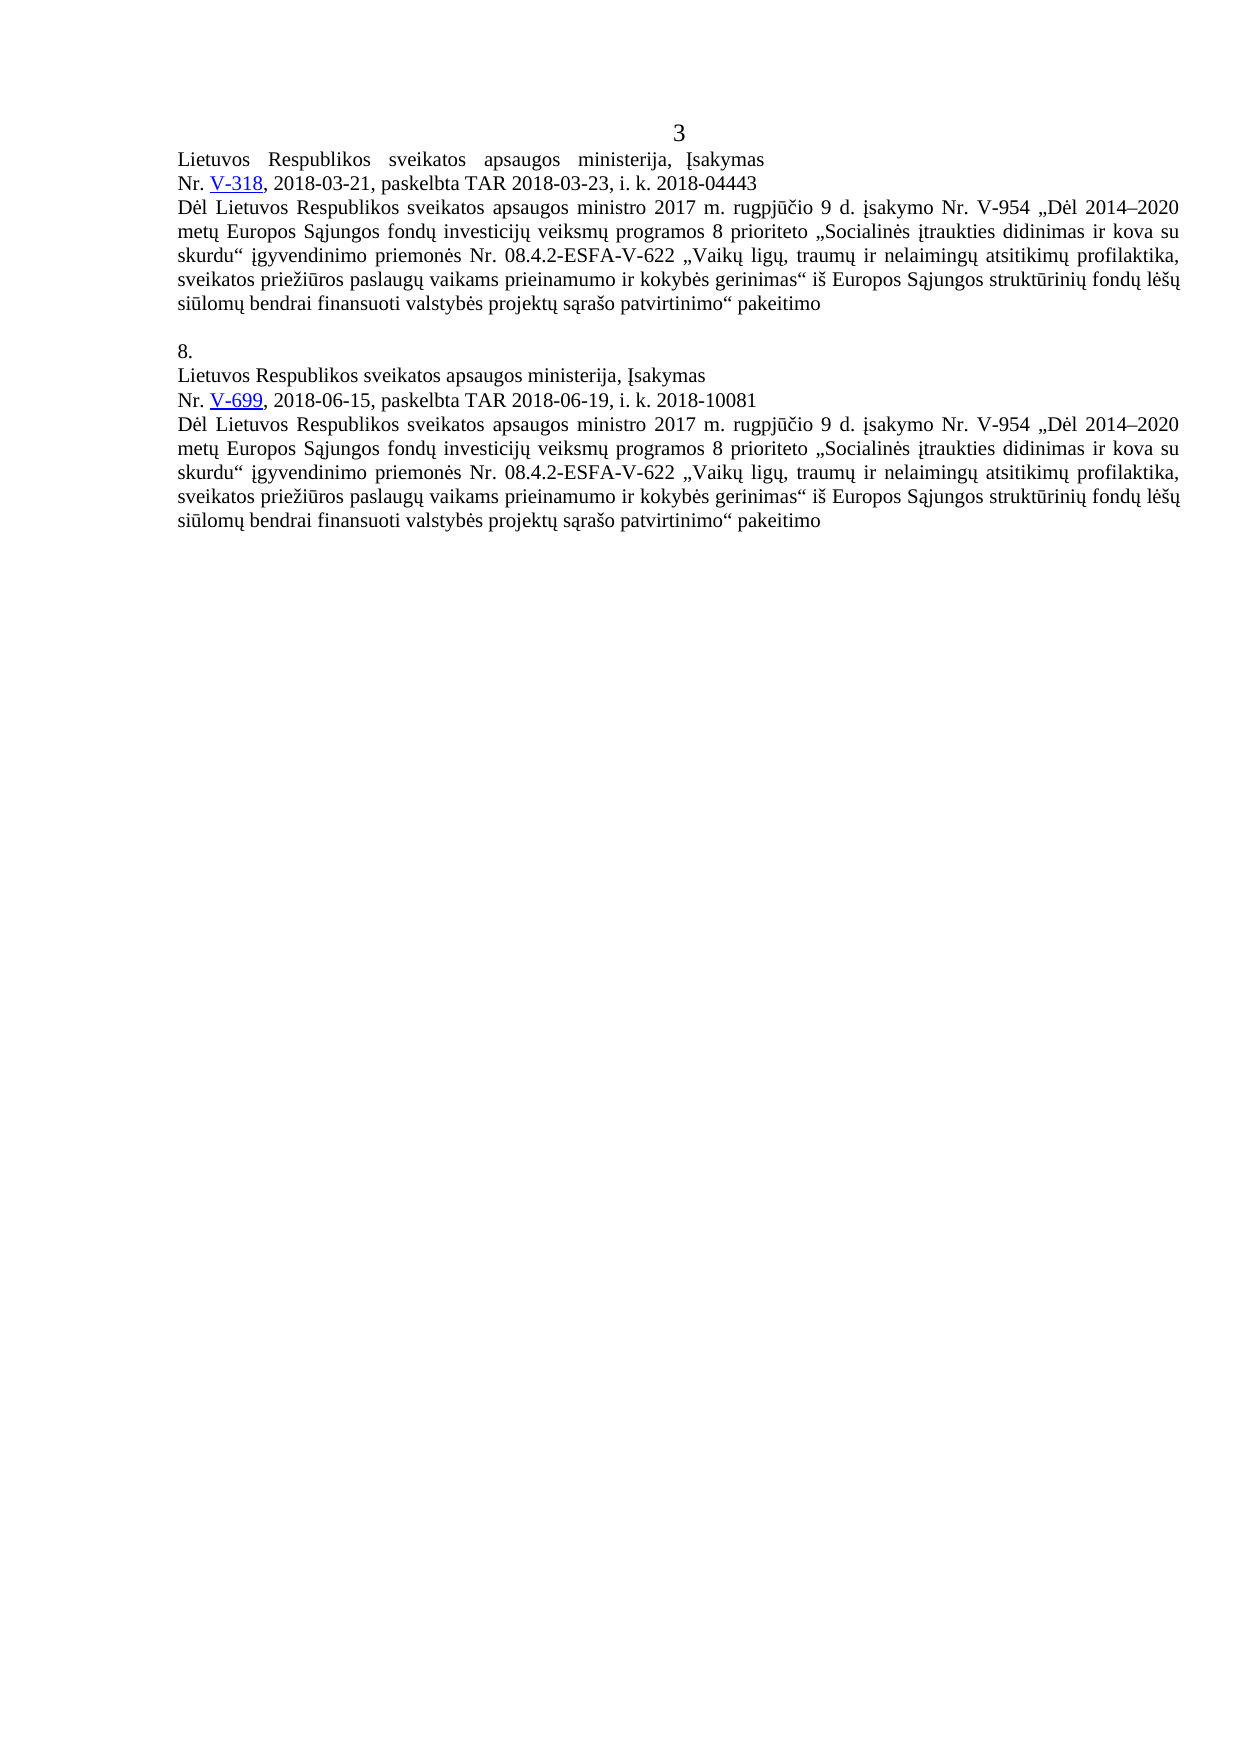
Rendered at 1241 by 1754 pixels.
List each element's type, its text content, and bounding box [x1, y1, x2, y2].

text Lietuvos Respublikos sveikatos apsaugos ministerija, Įsakymas [177, 147, 1181, 171]
text Lietuvos Respublikos sveikatos apsaugos ministerija, Įsakymas [177, 363, 1181, 387]
text Dėl Lietuvos Respublikos sveikatos apsaugos ministro 2017 m. rugpjūčio 9 d. įsakymo Nr. V-954 „Dėl 2014–2020 metų Europos Sąjungos fondų investicijų veiksmų programos 8 prioriteto „Socialinės įtraukties didinimas ir kova su skurdu“ įgyvendinimo priemonės Nr. 08.4.2-ESFA-V-622 „Vaikų ligų, traumų ir nelaimingų atsitikimų profilaktika, sveikatos priežiūros paslaugų vaikams prieinamumo ir kokybės gerinimas“ iš Europos Sąjungos struktūrinių fondų lėšų siūlomų bendrai finansuoti valstybės projektų sąrašo patvirtinimo“ pakeitimo [177, 412, 1181, 532]
text Nr. V-318, 2018-03-21, paskelbta TAR 2018-03-23, i. k. 2018-04443 [177, 171, 1181, 195]
text Dėl Lietuvos Respublikos sveikatos apsaugos ministro 2017 m. rugpjūčio 9 d. įsakymo Nr. V-954 „Dėl 2014–2020 metų Europos Sąjungos fondų investicijų veiksmų programos 8 prioriteto „Socialinės įtraukties didinimas ir kova su skurdu“ įgyvendinimo priemonės Nr. 08.4.2-ESFA-V-622 „Vaikų ligų, traumų ir nelaimingų atsitikimų profilaktika, sveikatos priežiūros paslaugų vaikams prieinamumo ir kokybės gerinimas“ iš Europos Sąjungos struktūrinių fondų lėšų siūlomų bendrai finansuoti valstybės projektų sąrašo patvirtinimo“ pakeitimo [177, 195, 1181, 315]
text Nr. V-699, 2018-06-15, paskelbta TAR 2018-06-19, i. k. 2018-10081 [177, 387, 1181, 412]
text 8. [177, 339, 1181, 363]
